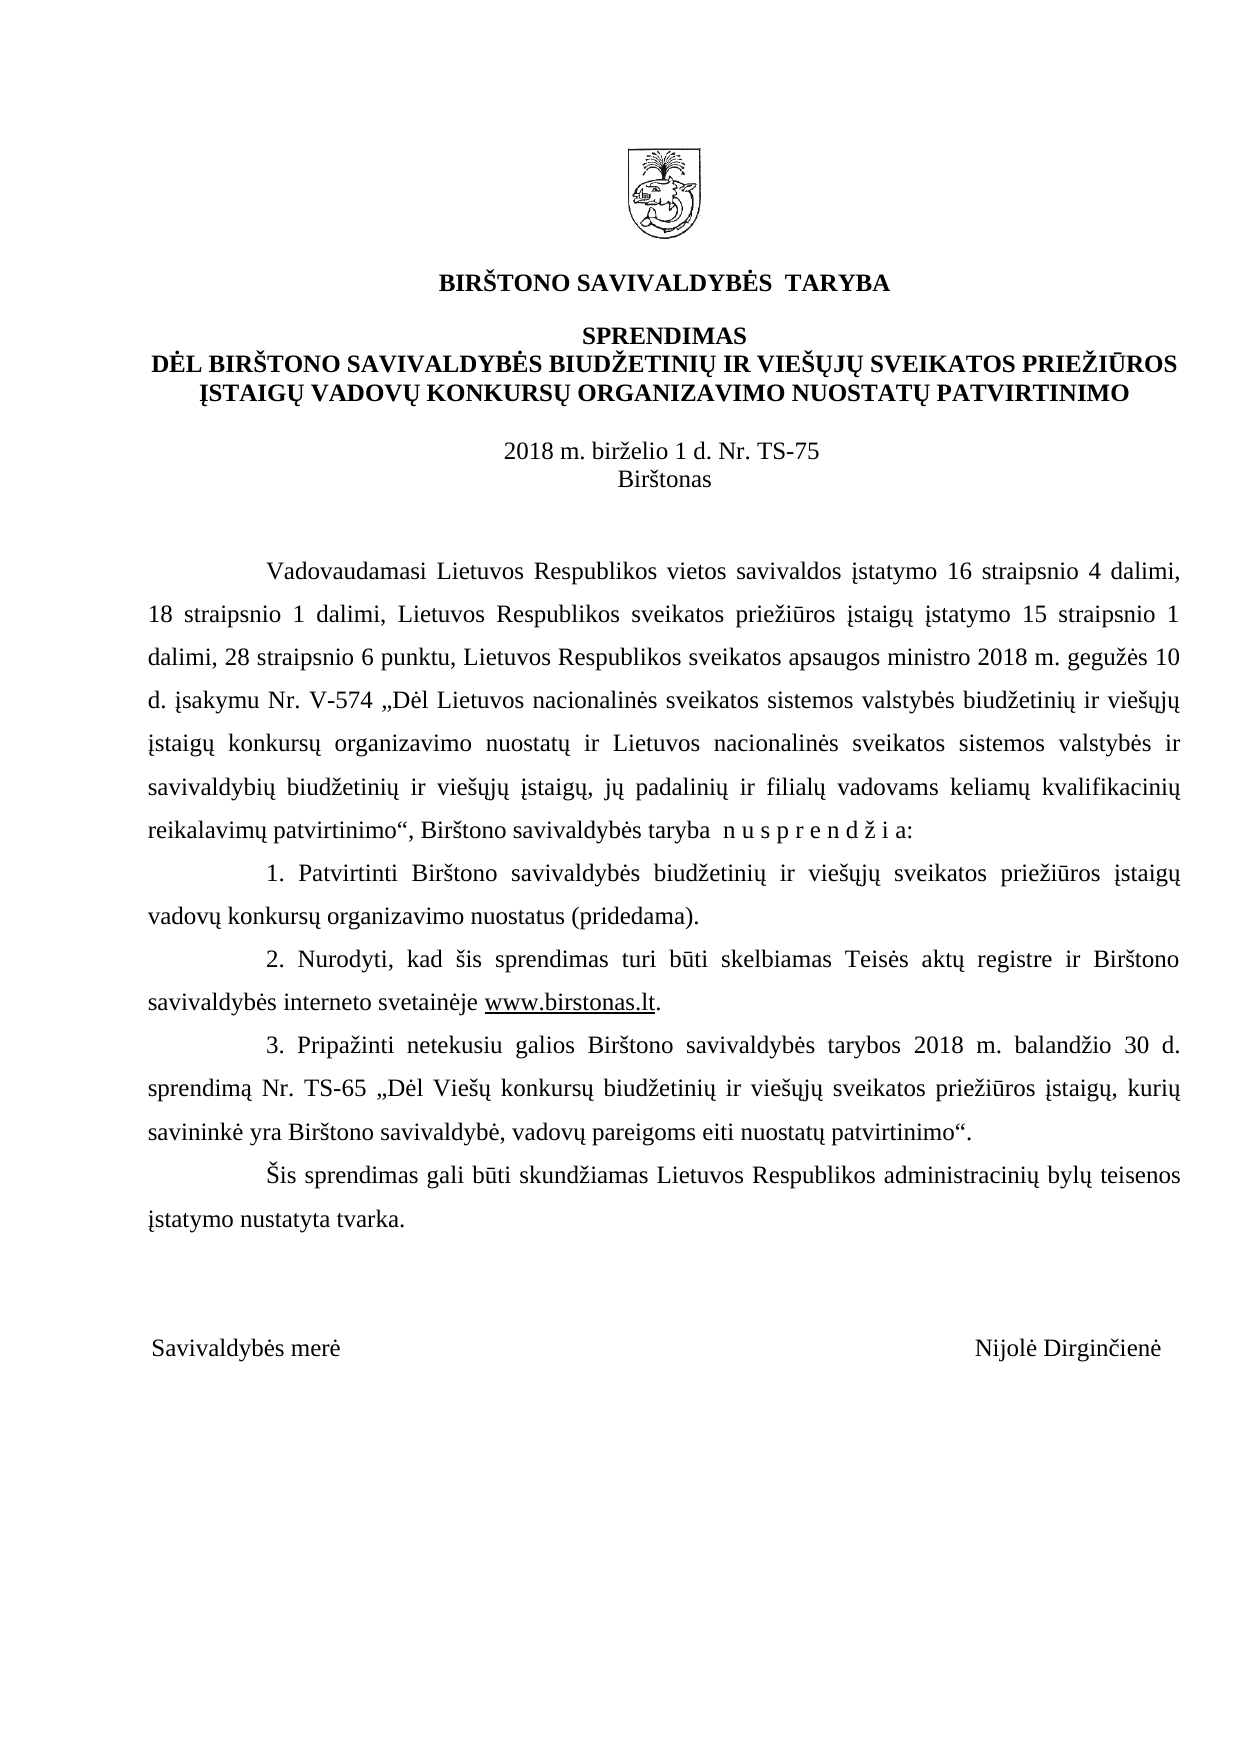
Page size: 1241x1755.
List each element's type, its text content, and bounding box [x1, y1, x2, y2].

text 2018 m. birželio 1 d. Nr. TS-75 [148, 436, 1181, 464]
text SPRENDIMAS [148, 321, 1181, 349]
text Vadovaudamasi Lietuvos Respublikos vietos savivaldos įstatymo 16 straipsnio 4 dalimi, 18 straipsnio 1 dalimi, Lietuvos Respublikos sveikatos priežiūros įstaigų įstatymo 15 straipsnio 1 dalimi, 28 straipsnio 6 punktu, Lietuvos Respublikos sveikatos apsaugos ministro 2018 m. gegužės 10 d. įsakymu Nr. V-574 „Dėl Lietuvos nacionalinės sveikatos sistemos valstybės biudžetinių ir viešųjų įstaigų konkursų organizavimo nuostatų ir Lietuvos nacionalinės sveikatos sistemos valstybės ir savivaldybių biudžetinių ir viešųjų įstaigų, jų padalinių ir filialų vadovams keliamų kvalifikacinių reikalavimų patvirtinimo“, Birštono savivaldybės taryba n u s p r e n d ž i a: [148, 556, 1181, 843]
text Savivaldybės merė Nijolė Dirginčienė [148, 1333, 1181, 1362]
subtitle BIRŠTONO SAVIVALDYBĖS TARYBA [148, 268, 1181, 297]
text 2. Nurodyti, kad šis sprendimas turi būti skelbiamas Teisės aktų registre ir Birštono savivaldybės interneto svetainėje www.birstonas.lt. [148, 944, 1181, 1016]
text Šis sprendimas gali būti skundžiamas Lietuvos Respublikos administracinių bylų teisenos įstatymo nustatyta tvarka. [148, 1161, 1181, 1232]
text DĖL BIRŠTONO SAVIVALDYBĖS BIUDŽETINIŲ IR VIEŠŲJŲ SVEIKATOS PRIEŽIŪROS ĮSTAIGŲ VADOVŲ KONKURSŲ ORGANIZAVIMO NUOSTATŲ PATVIRTINIMO [148, 349, 1181, 407]
text Birštonas [148, 464, 1181, 493]
text 1. Patvirtinti Birštono savivaldybės biudžetinių ir viešųjų sveikatos priežiūros įstaigų vadovų konkursų organizavimo nuostatus (pridedama). [148, 858, 1181, 930]
text 3. Pripažinti netekusiu galios Birštono savivaldybės tarybos 2018 m. balandžio 30 d. sprendimą Nr. TS-65 „Dėl Viešų konkursų biudžetinių ir viešųjų sveikatos priežiūros įstaigų, kurių savininkė yra Birštono savivaldybė, vadovų pareigoms eiti nuostatų patvirtinimo“. [148, 1030, 1181, 1146]
